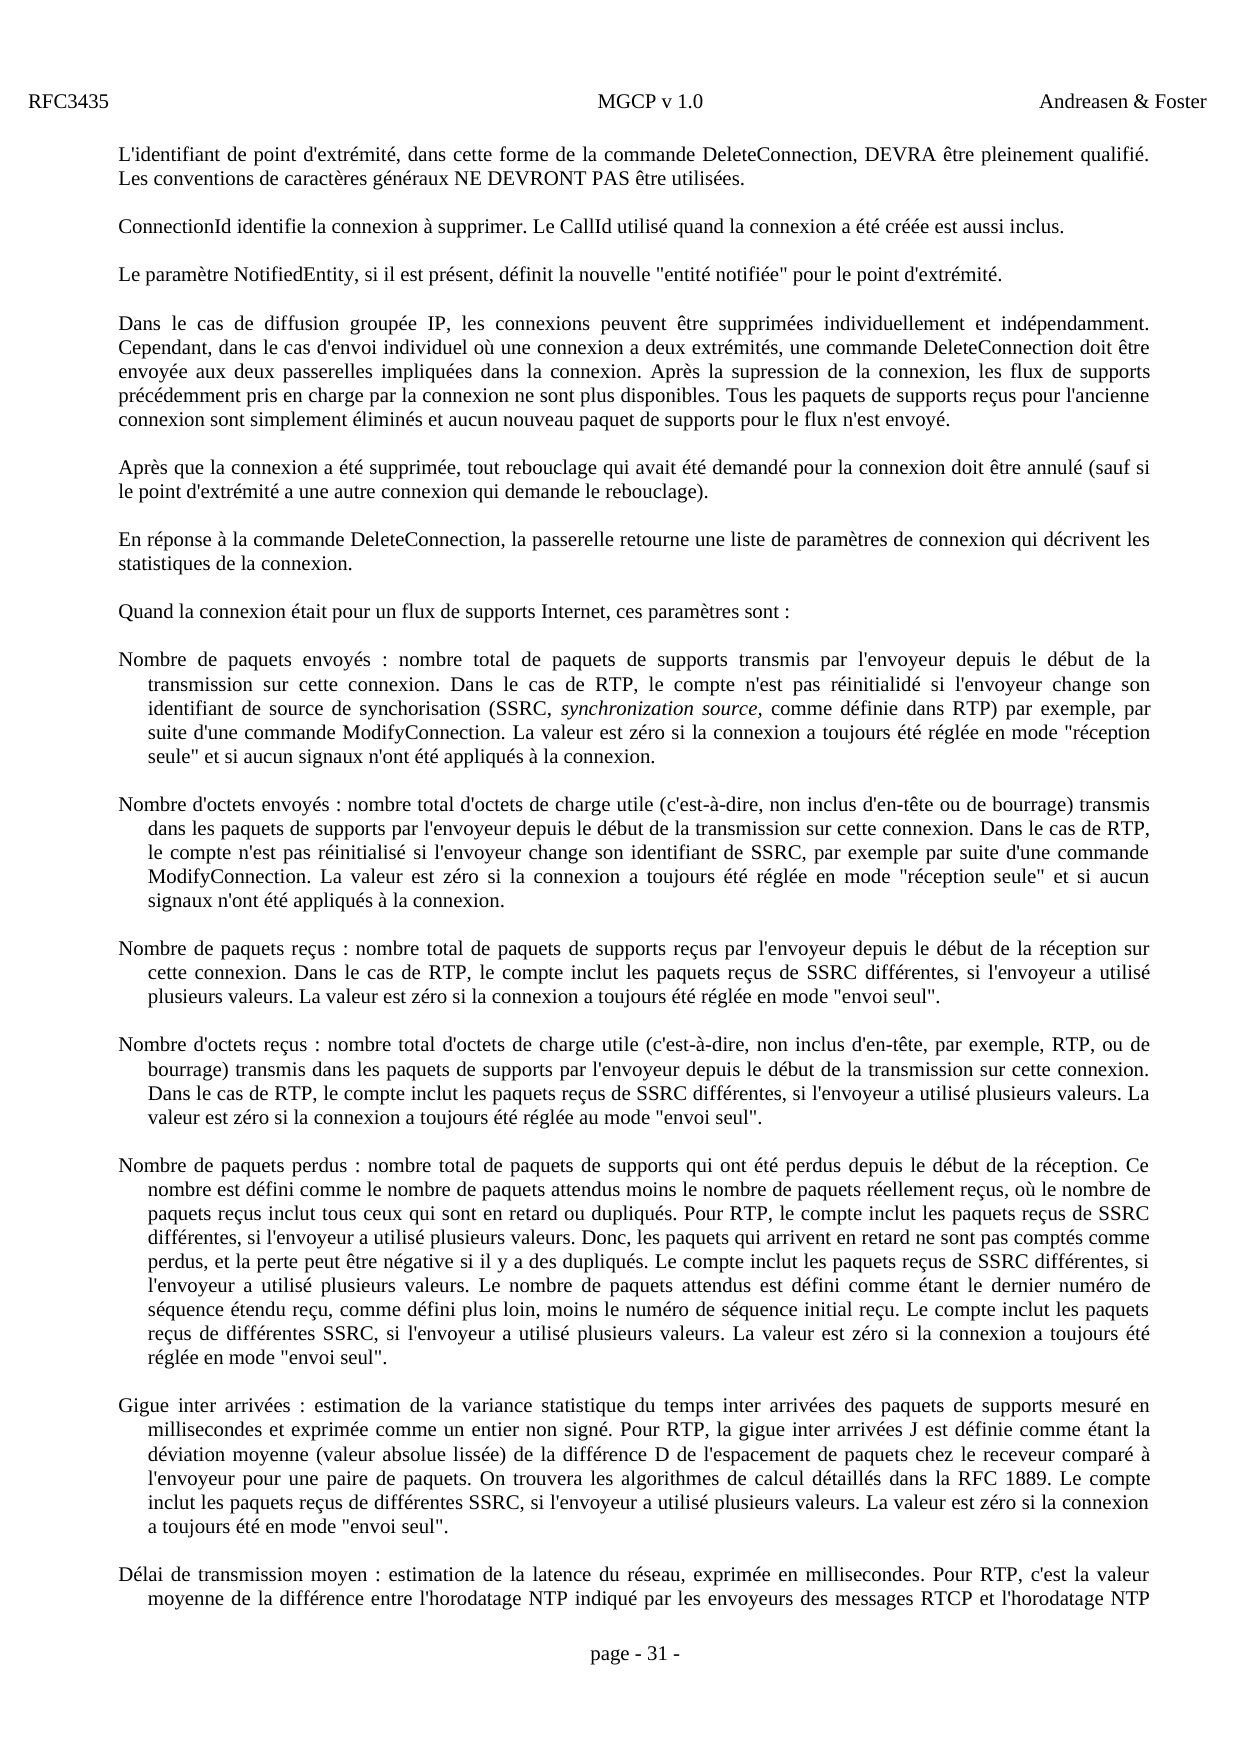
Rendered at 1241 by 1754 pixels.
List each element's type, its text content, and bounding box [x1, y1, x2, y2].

text Nombre de paquets perdus : nombre total de paquets de supports qui ont été perdus depuis le début de la réception. Ce nombre est défini comme le nombre de paquets attendus moins le nombre de paquets réellement reçus, où le nombre de paquets reçus inclut tous ceux qui sont en retard ou dupliqués. Pour RTP, le compte inclut les paquets reçus de SSRC différentes, si l'envoyeur a utilisé plusieurs valeurs. Donc, les paquets qui arrivent en retard ne sont pas comptés comme perdus, et la perte peut être négative si il y a des dupliqués. Le compte inclut les paquets reçus de SSRC différentes, si l'envoyeur a utilisé plusieurs valeurs. Le nombre de paquets attendus est défini comme étant le dernier numéro de séquence étendu reçu, comme défini plus loin, moins le numéro de séquence initial reçu. Le compte inclut les paquets reçus de différentes SSRC, si l'envoyeur a utilisé plusieurs valeurs. La valeur est zéro si la connexion a toujours été réglée en mode "envoi seul". [118, 1153, 1152, 1369]
text Nombre de paquets reçus : nombre total de paquets de supports reçus par l'envoyeur depuis le début de la réception sur cette connexion. Dans le cas de RTP, le compte inclut les paquets reçus de SSRC différentes, si l'envoyeur a utilisé plusieurs valeurs. La valeur est zéro si la connexion a toujours été réglée en mode "envoi seul". [118, 936, 1152, 1008]
text Nombre d'octets envoyés : nombre total d'octets de charge utile (c'est-à-dire, non inclus d'en-tête ou de bourrage) transmis dans les paquets de supports par l'envoyeur depuis le début de la transmission sur cette connexion. Dans le cas de RTP, le compte n'est pas réinitialisé si l'envoyeur change son identifiant de SSRC, par exemple par suite d'une commande ModifyConnection. La valeur est zéro si la connexion a toujours été réglée en mode "réception seule" et si aucun signaux n'ont été appliqués à la connexion. [118, 792, 1152, 912]
text L'identifiant de point d'extrémité, dans cette forme de la commande DeleteConnection, DEVRA être pleinement qualifié. Les conventions de caractères généraux NE DEVRONT PAS être utilisées. [118, 142, 1152, 190]
text Le paramètre NotifiedEntity, si il est présent, définit la nouvelle "entité notifiée" pour le point d'extrémité. [118, 262, 1152, 286]
text Gigue inter arrivées : estimation de la variance statistique du temps inter arrivées des paquets de supports mesuré en millisecondes et exprimée comme un entier non signé. Pour RTP, la gigue inter arrivées J est définie comme étant la déviation moyenne (valeur absolue lissée) de la différence D de l'espacement de paquets chez le receveur comparé à l'envoyeur pour une paire de paquets. On trouvera les algorithmes de calcul détaillés dans la RFC 1889. Le compte inclut les paquets reçus de différentes SSRC, si l'envoyeur a utilisé plusieurs valeurs. La valeur est zéro si la connexion a toujours été en mode "envoi seul". [118, 1393, 1152, 1538]
text Délai de transmission moyen : estimation de la latence du réseau, exprimée en millisecondes. Pour RTP, c'est la valeur moyenne de la différence entre l'horodatage NTP indiqué par les envoyeurs des messages RTCP et l'horodatage NTP [118, 1562, 1152, 1610]
text ConnectionId identifie la connexion à supprimer. Le CallId utilisé quand la connexion a été créée est aussi inclus. [118, 214, 1152, 238]
text Quand la connexion était pour un flux de supports Internet, ces paramètres sont : [118, 599, 1152, 623]
text Dans le cas de diffusion groupée IP, les connexions peuvent être supprimées individuellement et indépendamment. Cependant, dans le cas d'envoi individuel où une connexion a deux extrémités, une commande DeleteConnection doit être envoyée aux deux passerelles impliquées dans la connexion. Après la supression de la connexion, les flux de supports précédemment pris en charge par la connexion ne sont plus disponibles. Tous les paquets de supports reçus pour l'ancienne connexion sont simplement éliminés et aucun nouveau paquet de supports pour le flux n'est envoyé. [118, 311, 1152, 431]
text Nombre d'octets reçus : nombre total d'octets de charge utile (c'est-à-dire, non inclus d'en-tête, par exemple, RTP, ou de bourrage) transmis dans les paquets de supports par l'envoyeur depuis le début de la transmission sur cette connexion. Dans le cas de RTP, le compte inclut les paquets reçus de SSRC différentes, si l'envoyeur a utilisé plusieurs valeurs. La valeur est zéro si la connexion a toujours été réglée au mode "envoi seul". [118, 1032, 1152, 1129]
text Nombre de paquets envoyés : nombre total de paquets de supports transmis par l'envoyeur depuis le début de la transmission sur cette connexion. Dans le cas de RTP, le compte n'est pas réinitialidé si l'envoyeur change son identifiant de source de synchorisation (SSRC, synchronization source, comme définie dans RTP) par exemple, par suite d'une commande ModifyConnection. La valeur est zéro si la connexion a toujours été réglée en mode "réception seule" et si aucun signaux n'ont été appliqués à la connexion. [118, 647, 1152, 768]
text Après que la connexion a été supprimée, tout rebouclage qui avait été demandé pour la connexion doit être annulé (sauf si le point d'extrémité a une autre connexion qui demande le rebouclage). [118, 455, 1152, 503]
text En réponse à la commande DeleteConnection, la passerelle retourne une liste de paramètres de connexion qui décrivent les statistiques de la connexion. [118, 527, 1152, 575]
